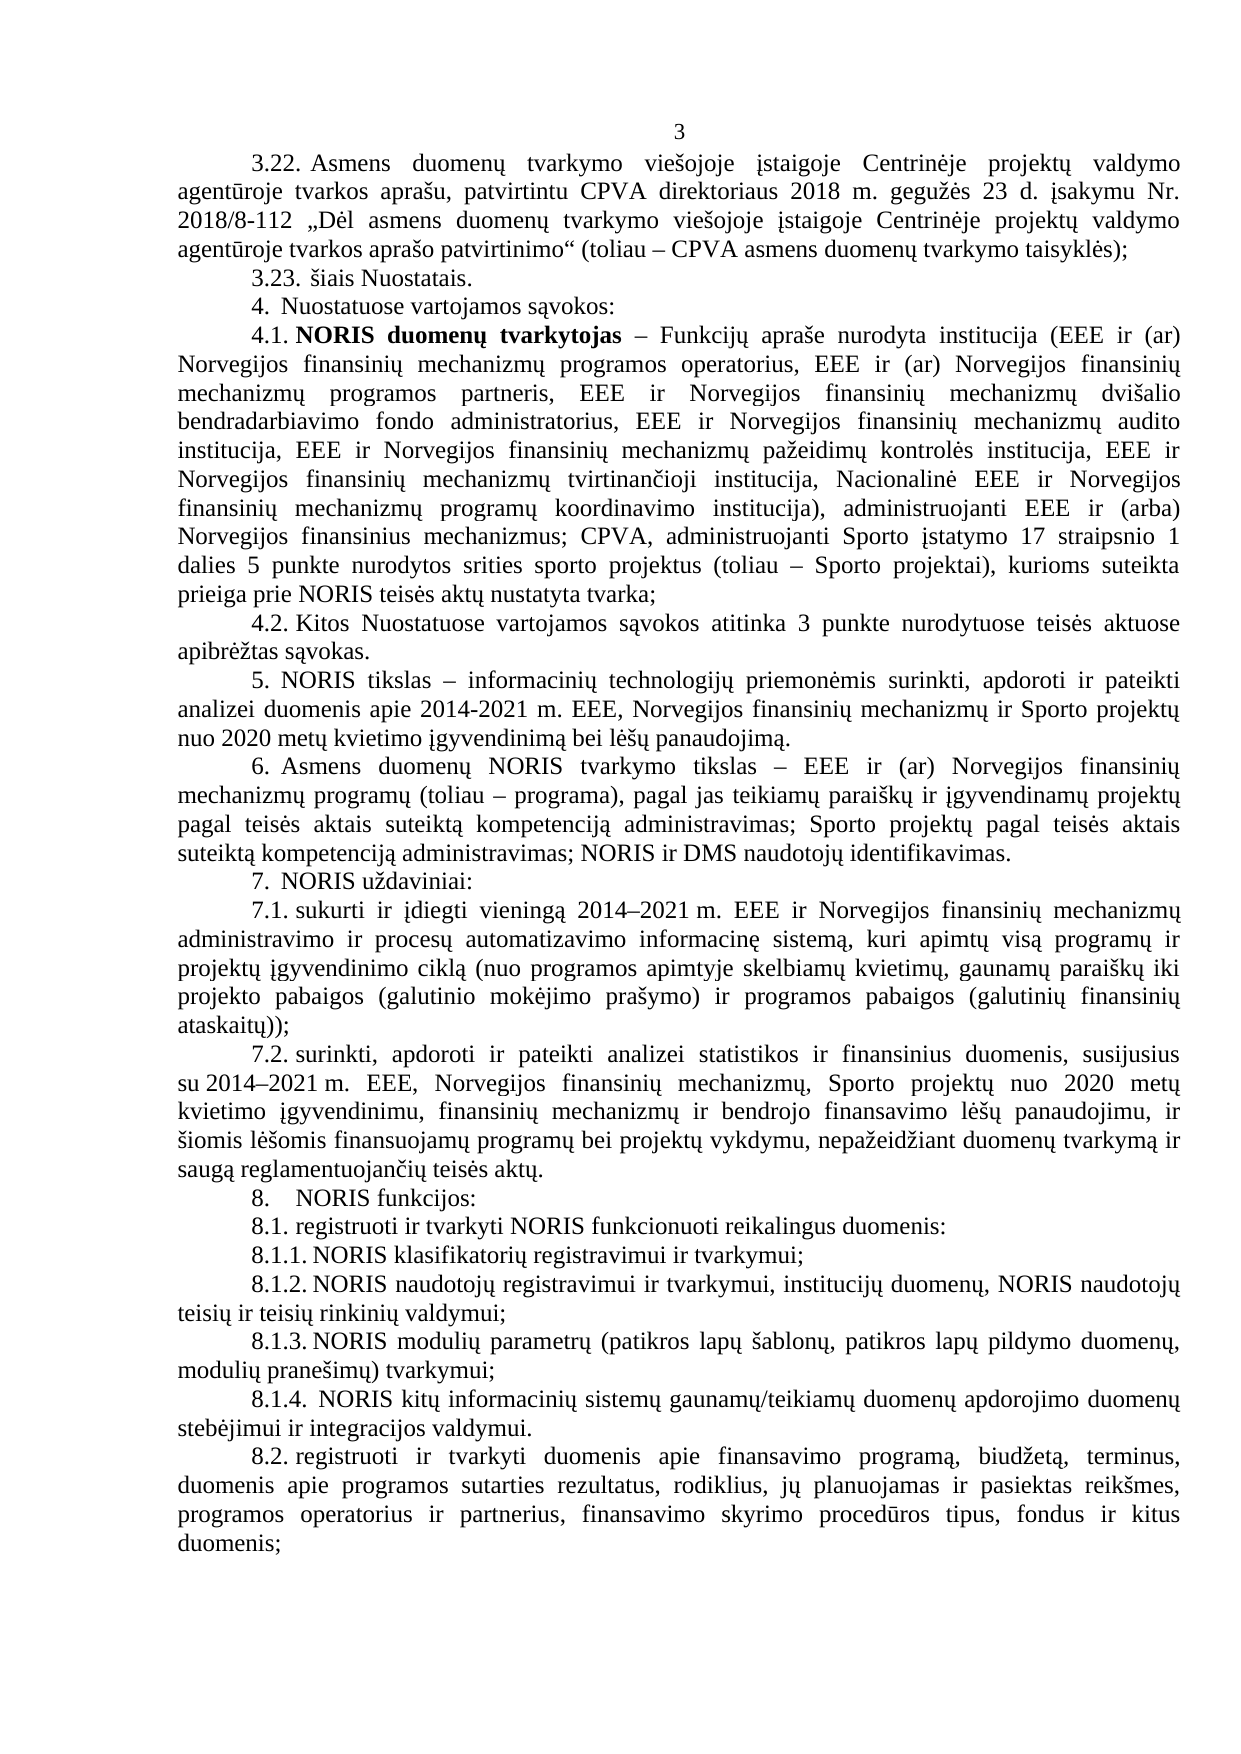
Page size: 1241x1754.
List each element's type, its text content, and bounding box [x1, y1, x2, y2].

text 8.1.1. NORIS klasifikatorių registravimui ir tvarkymui; [177, 1240, 1181, 1269]
text 7.1. sukurti ir įdiegti vieningą 2014–2021 m. EEE ir Norvegijos finansinių mechanizmų administravimo ir procesų automatizavimo informacinę sistemą, kuri apimtų visą programų ir projektų įgyvendinimo ciklą (nuo programos apimtyje skelbiamų kvietimų, gaunamų paraiškų iki projekto pabaigos (galutinio mokėjimo prašymo) ir programos pabaigos (galutinių finansinių ataskaitų)); [177, 895, 1181, 1039]
text 8. NORIS funkcijos: [177, 1183, 1181, 1211]
text 7. NORIS uždaviniai: [177, 866, 1181, 895]
text 8.1.3. NORIS modulių parametrų (patikros lapų šablonų, patikros lapų pildymo duomenų, modulių pranešimų) tvarkymui; [177, 1326, 1181, 1384]
text 4. Nuostatuose vartojamos sąvokos: [177, 291, 1181, 320]
text 8.2. registruoti ir tvarkyti duomenis apie finansavimo programą, biudžetą, terminus, duomenis apie programos sutarties rezultatus, rodiklius, jų planuojamas ir pasiektas reikšmes, programos operatorius ir partnerius, finansavimo skyrimo procedūros tipus, fondus ir kitus duomenis; [177, 1441, 1181, 1556]
text 7.2. surinkti, apdoroti ir pateikti analizei statistikos ir finansinius duomenis, susijusius su 2014–2021 m. EEE, Norvegijos finansinių mechanizmų, Sporto projektų nuo 2020 metų kvietimo įgyvendinimu, finansinių mechanizmų ir bendrojo finansavimo lėšų panaudojimu, ir šiomis lėšomis finansuojamų programų bei projektų vykdymu, nepažeidžiant duomenų tvarkymą ir saugą reglamentuojančių teisės aktų. [177, 1039, 1181, 1183]
text 5. NORIS tikslas – informacinių technologijų priemonėmis surinkti, apdoroti ir pateikti analizei duomenis apie 2014-2021 m. EEE, Norvegijos finansinių mechanizmų ir Sporto projektų nuo 2020 metų kvietimo įgyvendinimą bei lėšų panaudojimą. [177, 665, 1181, 751]
text 8.1. registruoti ir tvarkyti NORIS funkcionuoti reikalingus duomenis: [177, 1211, 1181, 1240]
text 3.22. Asmens duomenų tvarkymo viešojoje įstaigoje Centrinėje projektų valdymo agentūroje tvarkos aprašu, patvirtintu CPVA direktoriaus 2018 m. gegužės 23 d. įsakymu Nr. 2018/8-112 „Dėl asmens duomenų tvarkymo viešojoje įstaigoje Centrinėje projektų valdymo agentūroje tvarkos aprašo patvirtinimo“ (toliau – CPVA asmens duomenų tvarkymo taisyklės); [177, 148, 1181, 263]
text 6. Asmens duomenų NORIS tvarkymo tikslas – EEE ir (ar) Norvegijos finansinių mechanizmų programų (toliau – programa), pagal jas teikiamų paraiškų ir įgyvendinamų projektų pagal teisės aktais suteiktą kompetenciją administravimas; Sporto projektų pagal teisės aktais suteiktą kompetenciją administravimas; NORIS ir DMS naudotojų identifikavimas. [177, 751, 1181, 866]
text 3.23. šiais Nuostatais. [177, 263, 1181, 291]
text 4.2. Kitos Nuostatuose vartojamos sąvokos atitinka 3 punkte nurodytuose teisės aktuose apibrėžtas sąvokas. [177, 608, 1181, 665]
text 8.1.4. NORIS kitų informacinių sistemų gaunamų/teikiamų duomenų apdorojimo duomenų stebėjimui ir integracijos valdymui. [177, 1384, 1181, 1441]
text 8.1.2. NORIS naudotojų registravimui ir tvarkymui, institucijų duomenų, NORIS naudotojų teisių ir teisių rinkinių valdymui; [177, 1269, 1181, 1326]
text 4.1. NORIS duomenų tvarkytojas – Funkcijų apraše nurodyta institucija (EEE ir (ar) Norvegijos finansinių mechanizmų programos operatorius, EEE ir (ar) Norvegijos finansinių mechanizmų programos partneris, EEE ir Norvegijos finansinių mechanizmų dvišalio bendradarbiavimo fondo administratorius, EEE ir Norvegijos finansinių mechanizmų audito institucija, EEE ir Norvegijos finansinių mechanizmų pažeidimų kontrolės institucija, EEE ir Norvegijos finansinių mechanizmų tvirtinančioji institucija, Nacionalinė EEE ir Norvegijos finansinių mechanizmų programų koordinavimo institucija), administruojanti EEE ir (arba) Norvegijos finansinius mechanizmus; CPVA, administruojanti Sporto įstatymo 17 straipsnio 1 dalies 5 punkte nurodytos srities sporto projektus (toliau – Sporto projektai), kurioms suteikta prieiga prie NORIS teisės aktų nustatyta tvarka; [177, 320, 1181, 608]
